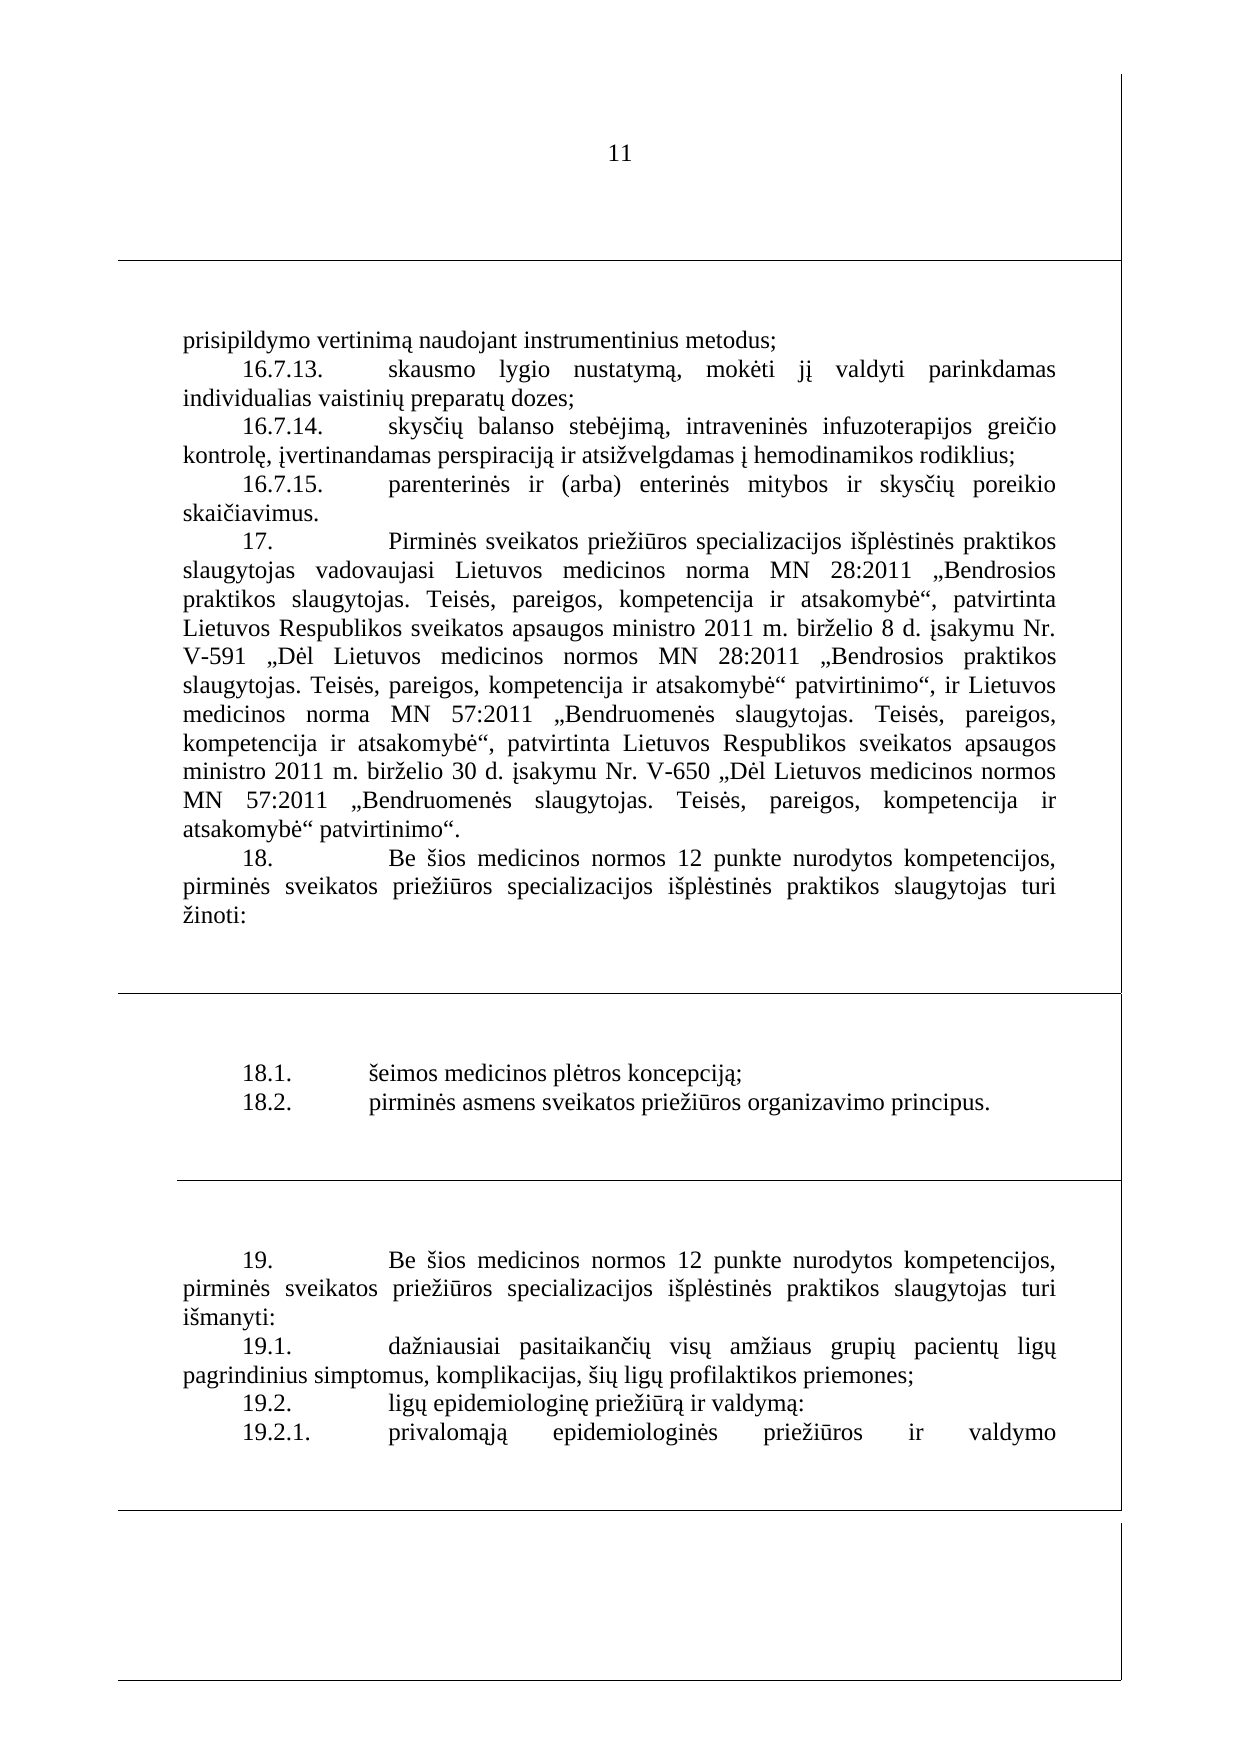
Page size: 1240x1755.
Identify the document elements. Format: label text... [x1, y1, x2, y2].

text 17. Pirminės sveikatos priežiūros specializacijos išplėstinės praktikos slaugytojas vadovaujasi Lietuvos medicinos norma MN 28:2011 „Bendrosios praktikos slaugytojas. Teisės, pareigos, kompetencija ir atsakomybė“, patvirtinta Lietuvos Respublikos sveikatos apsaugos ministro 2011 m. birželio 8 d. įsakymu Nr. V-591 „Dėl Lietuvos medicinos normos MN 28:2011 „Bendrosios praktikos slaugytojas. Teisės, pareigos, kompetencija ir atsakomybė“ patvirtinimo“, ir Lietuvos medicinos norma MN 57:2011 „Bendruomenės slaugytojas. Teisės, pareigos, kompetencija ir atsakomybė“, patvirtinta Lietuvos Respublikos sveikatos apsaugos ministro 2011 m. birželio 30 d. įsakymu Nr. V-650 „Dėl Lietuvos medicinos normos MN 57:2011 „Bendruomenės slaugytojas. Teisės, pareigos, kompetencija ir atsakomybė“ patvirtinimo“. [118, 526, 1121, 843]
text 16.7.15. parenterinės ir (arba) enterinės mitybos ir skysčių poreikio skaičiavimus. [118, 469, 1121, 526]
text 18.1. šeimos medicinos plėtros koncepciją; [177, 993, 1121, 1087]
text 16.7.14. skysčių balanso stebėjimą, intraveninės infuzoterapijos greičio kontrolę, įvertinandamas perspiraciją ir atsižvelgdamas į hemodinamikos rodiklius; [118, 411, 1121, 469]
text 19.2. ligų epidemiologinę priežiūrą ir valdymą: [118, 1388, 1121, 1417]
text 19.2.1. privalomąją epidemiologinės priežiūros ir valdymo [118, 1417, 1121, 1510]
text prisipildymo vertinimą naudojant instrumentinius metodus; [118, 261, 1121, 354]
text 19. Be šios medicinos normos 12 punkte nurodytos kompetencijos, pirminės sveikatos priežiūros specializacijos išplėstinės praktikos slaugytojas turi išmanyti: [118, 1180, 1121, 1331]
text 19.1. dažniausiai pasitaikančių visų amžiaus grupių pacientų ligų pagrindinius simptomus, komplikacijas, šių ligų profilaktikos priemones; [118, 1331, 1121, 1388]
text 18. Be šios medicinos normos 12 punkte nurodytos kompetencijos, pirminės sveikatos priežiūros specializacijos išplėstinės praktikos slaugytojas turi žinoti: [118, 843, 1121, 993]
text 16.7.13. skausmo lygio nustatymą, mokėti jį valdyti parinkdamas individualias vaistinių preparatų dozes; [118, 354, 1121, 411]
text 18.2. pirminės asmens sveikatos priežiūros organizavimo principus. [177, 1087, 1121, 1180]
